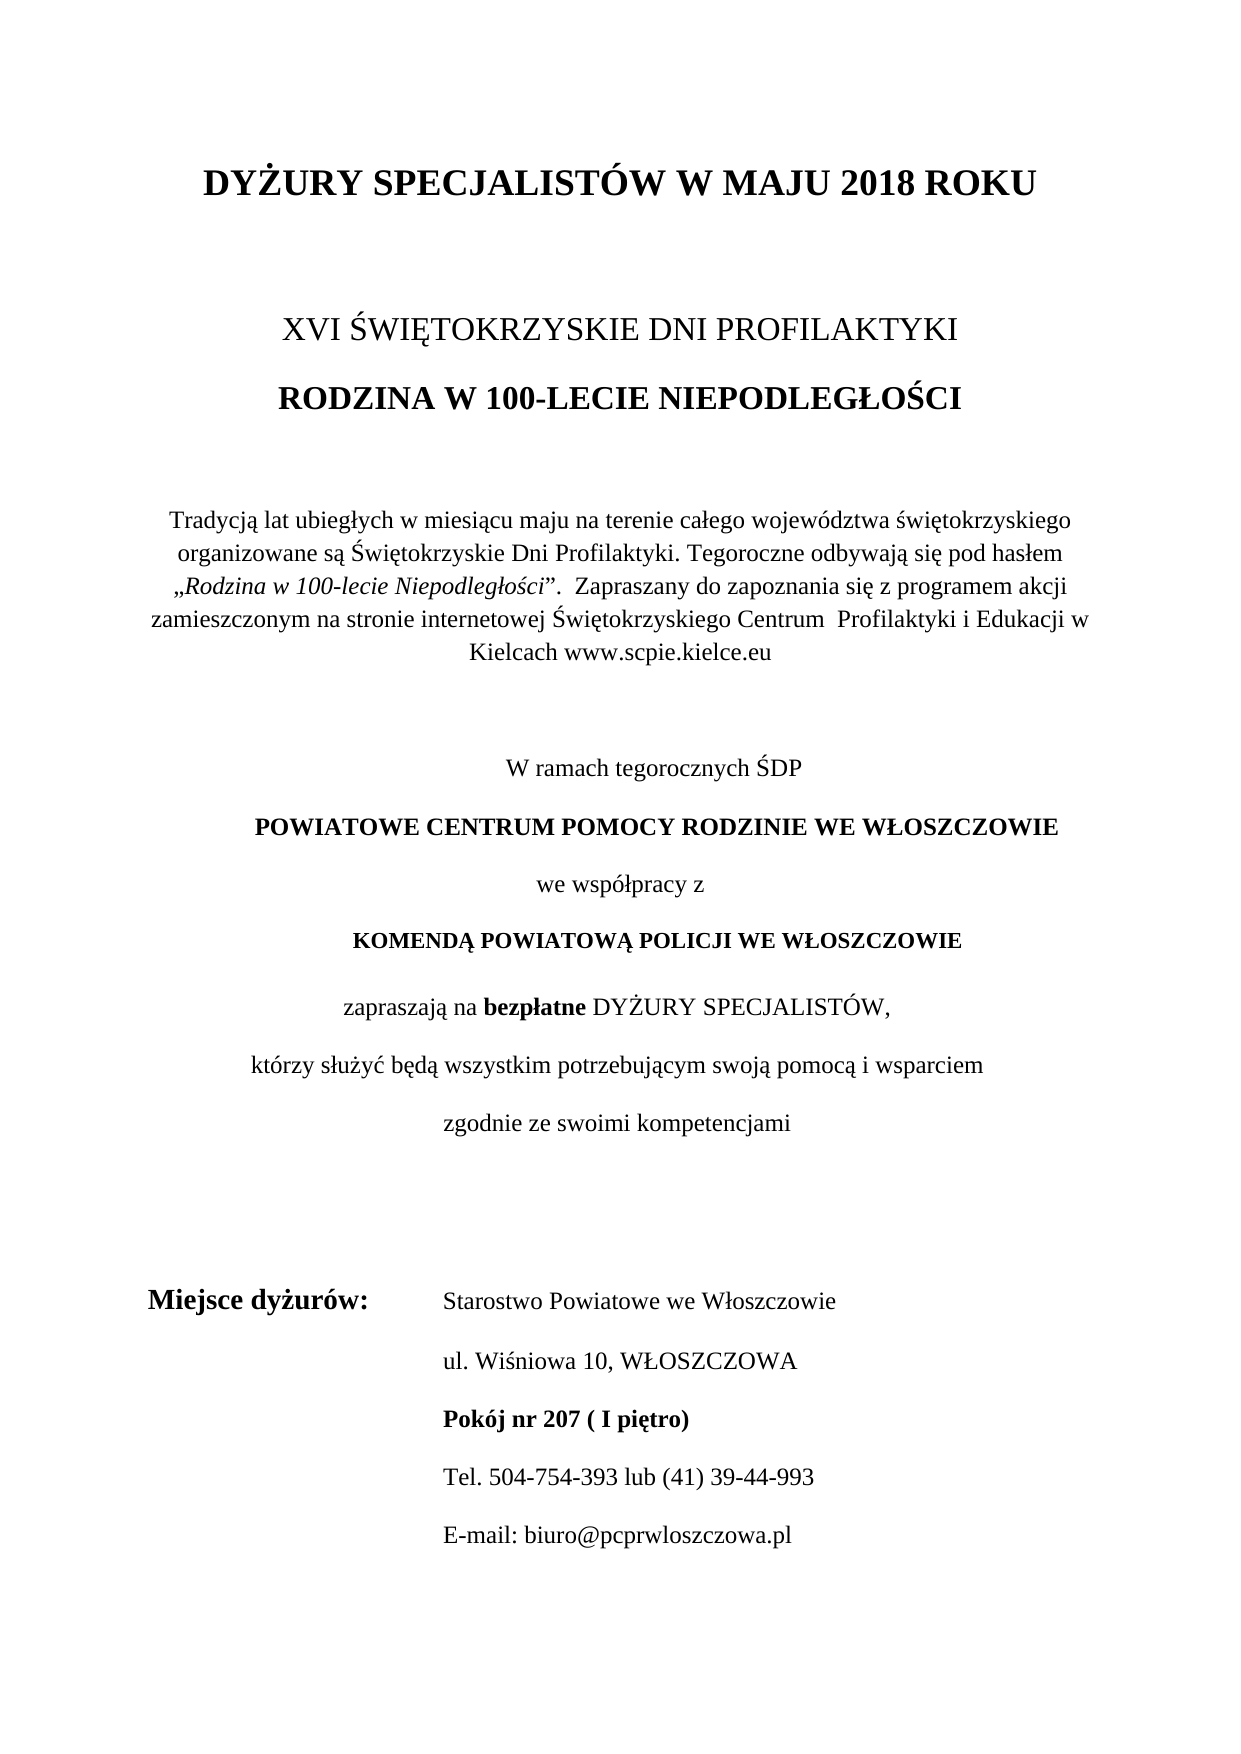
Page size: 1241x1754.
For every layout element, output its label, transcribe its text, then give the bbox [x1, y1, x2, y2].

text którzy służyć będą wszystkim potrzebującym swoją pomocą i wsparciem [148, 1050, 1093, 1079]
text DYŻURY SPECJALISTÓW W MAJU 2018 ROKU [148, 160, 1093, 203]
text Miejsce dyżurów: Starostwo Powiatowe we Włoszczowie [148, 1282, 1093, 1316]
text ul. Wiśniowa 10, WŁOSZCZOWA [148, 1346, 1093, 1374]
text we współpracy z [148, 869, 1093, 898]
text W ramach tegorocznych ŚDP [148, 753, 1093, 782]
list KOMENDĄ POWIATOWĄ POLICJI WE WŁOSZCZOWIE [223, 928, 1093, 954]
text Tel. 504-754-393 lub (41) 39-44-993 [148, 1462, 1093, 1491]
text zgodnie ze swoimi kompetencjami [148, 1108, 1093, 1137]
text XVI ŚWIĘTOKRZYSKIE DNI PROFILAKTYKI [148, 309, 1093, 348]
text POWIATOWE CENTRUM POMOCY RODZINIE WE WŁOSZCZOWIE [148, 812, 1093, 840]
text zapraszają na bezpłatne DYŻURY SPECJALISTÓW, [148, 992, 1093, 1021]
text RODZINA W 100-LECIE NIEPODLEGŁOŚCI [148, 378, 1093, 417]
text Pokój nr 207 ( I piętro) [148, 1404, 1093, 1432]
text Tradycją lat ubiegłych w miesiącu maju na terenie całego województwa świętokrzyskiego organizowane są Świętokrzyskie Dni Profilaktyki. Tegoroczne odbywają się pod hasłem „Rodzina w 100-lecie Niepodległości”. Zapraszany do zapoznania się z programem akcji zamieszczonym na stronie internetowej Świętokrzyskiego Centrum Profilaktyki i Edukacji w Kielcach www.scpie.kielce.eu [148, 505, 1093, 666]
text E-mail: biuro@pcprwloszczowa.pl [148, 1520, 1093, 1548]
